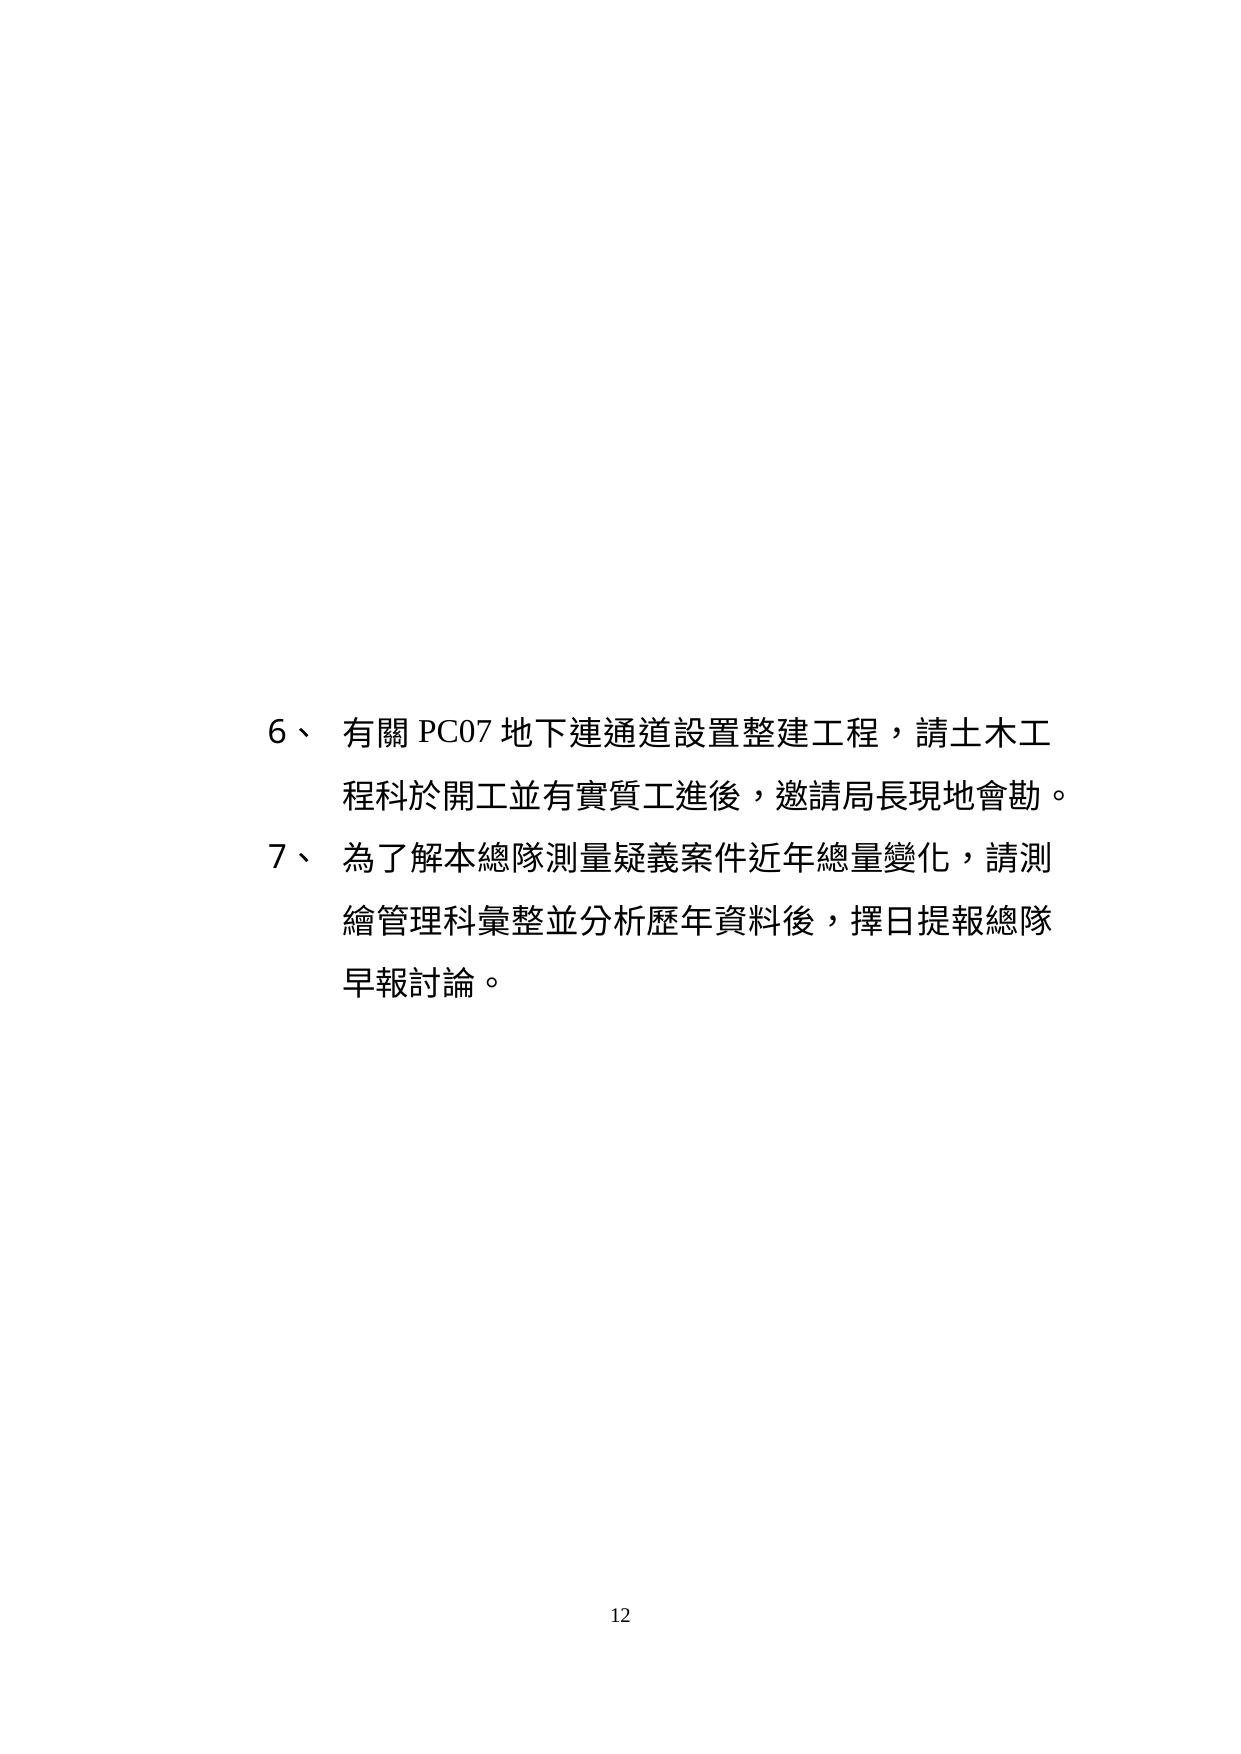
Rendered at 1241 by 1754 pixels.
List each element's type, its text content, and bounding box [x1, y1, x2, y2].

list 有關PC07地下連通道設置整建工程，請土木工程科於開工並有實質工進後，邀請局長現地會勘。 [267, 689, 1053, 814]
list 為了解本總隊測量疑義案件近年總量變化，請測繪管理科彙整並分析歷年資料後，擇日提報總隊早報討論。 [267, 814, 1053, 1002]
